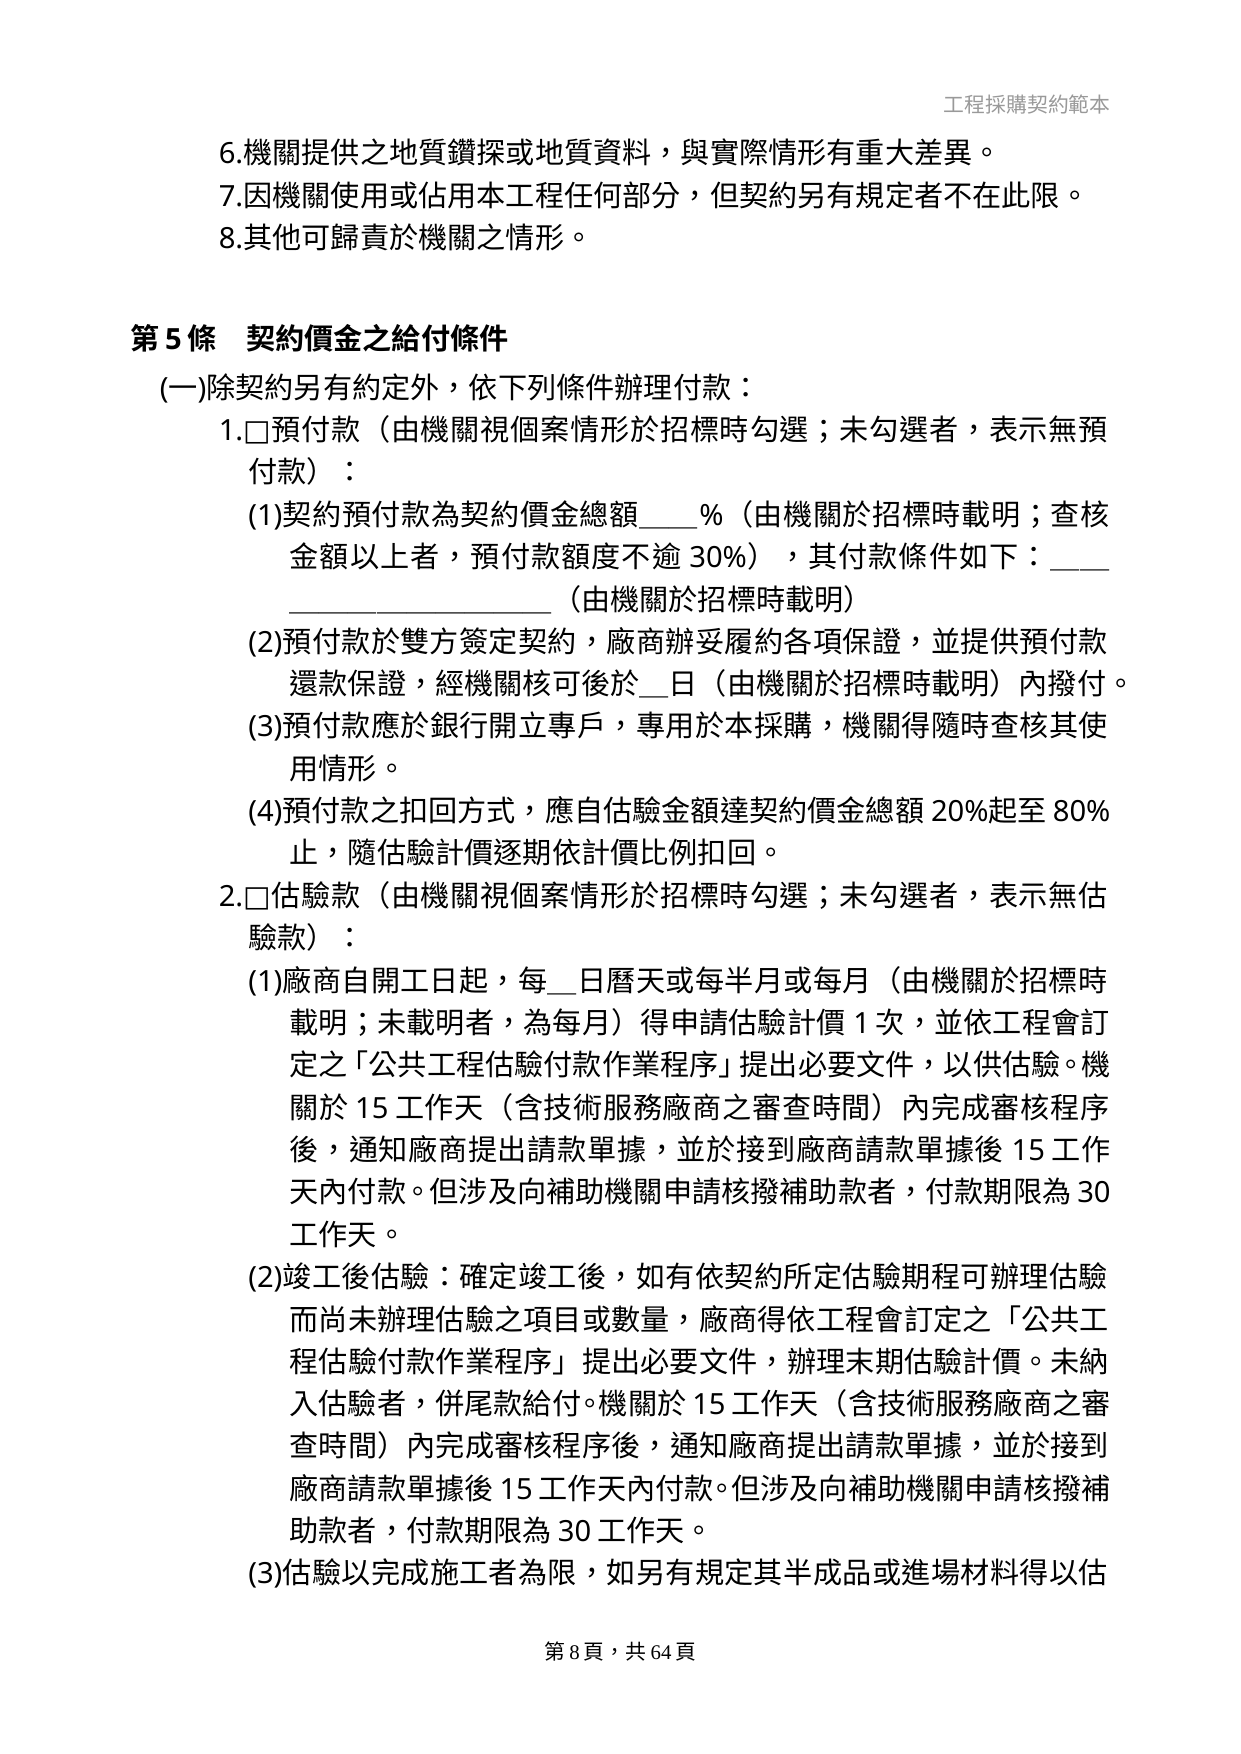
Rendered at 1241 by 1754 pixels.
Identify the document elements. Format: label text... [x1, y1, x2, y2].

text (2)竣工後估驗：確定竣工後，如有依契約所定估驗期程可辦理估驗而尚未辦理估驗之項目或數量，廠商得依工程會訂定之「公共工程估驗付款作業程序」提出必要文件，辦理末期估驗計價。未納入估驗者，併尾款給付。機關於15工作天（含技術服務廠商之審查時間）內完成審核程序後，通知廠商提出請款單據，並於接到廠商請款單據後15工作天內付款。但涉及向補助機關申請核撥補助款者，付款期限為30工作天。 [248, 1254, 1110, 1550]
text (一)除契約另有約定外，依下列條件辦理付款： [159, 364, 1110, 407]
text (3)預付款應於銀行開立專戶，專用於本採購，機關得隨時查核其使用情形。 [248, 703, 1110, 788]
text 2.□估驗款（由機關視個案情形於招標時勾選；未勾選者，表示無估驗款）： [218, 872, 1110, 957]
text (1)廠商自開工日起，每＿日曆天或每半月或每月（由機關於招標時載明；未載明者，為每月）得申請估驗計價1次，並依工程會訂定之「公共工程估驗付款作業程序」提出必要文件，以供估驗。機關於15工作天（含技術服務廠商之審查時間）內完成審核程序後，通知廠商提出請款單據，並於接到廠商請款單據後15工作天內付款。但涉及向補助機關申請核撥補助款者，付款期限為30工作天。 [248, 957, 1110, 1254]
text 6.機關提供之地質鑽探或地質資料，與實際情形有重大差異。 [218, 130, 1108, 172]
text 1.□預付款（由機關視個案情形於招標時勾選；未勾選者，表示無預付款）： [218, 407, 1110, 491]
text (1)契約預付款為契約價金總額＿＿%（由機關於招標時載明；查核金額以上者，預付款額度不逾30%），其付款條件如下：＿＿＿＿＿＿＿＿＿＿＿（由機關於招標時載明） [248, 491, 1110, 618]
text 8.其他可歸責於機關之情形。 [218, 215, 1108, 257]
text 7.因機關使用或佔用本工程任何部分，但契約另有規定者不在此限。 [218, 172, 1108, 215]
text 第5條 契約價金之給付條件 [130, 316, 1110, 358]
text (4)預付款之扣回方式，應自估驗金額達契約價金總額20%起至80%止，隨估驗計價逐期依計價比例扣回。 [248, 788, 1110, 872]
text (3)估驗以完成施工者為限，如另有規定其半成品或進場材料得以估 [248, 1550, 1110, 1592]
text (2)預付款於雙方簽定契約，廠商辦妥履約各項保證，並提供預付款還款保證，經機關核可後於＿日（由機關於招標時載明）內撥付。 [248, 618, 1110, 703]
